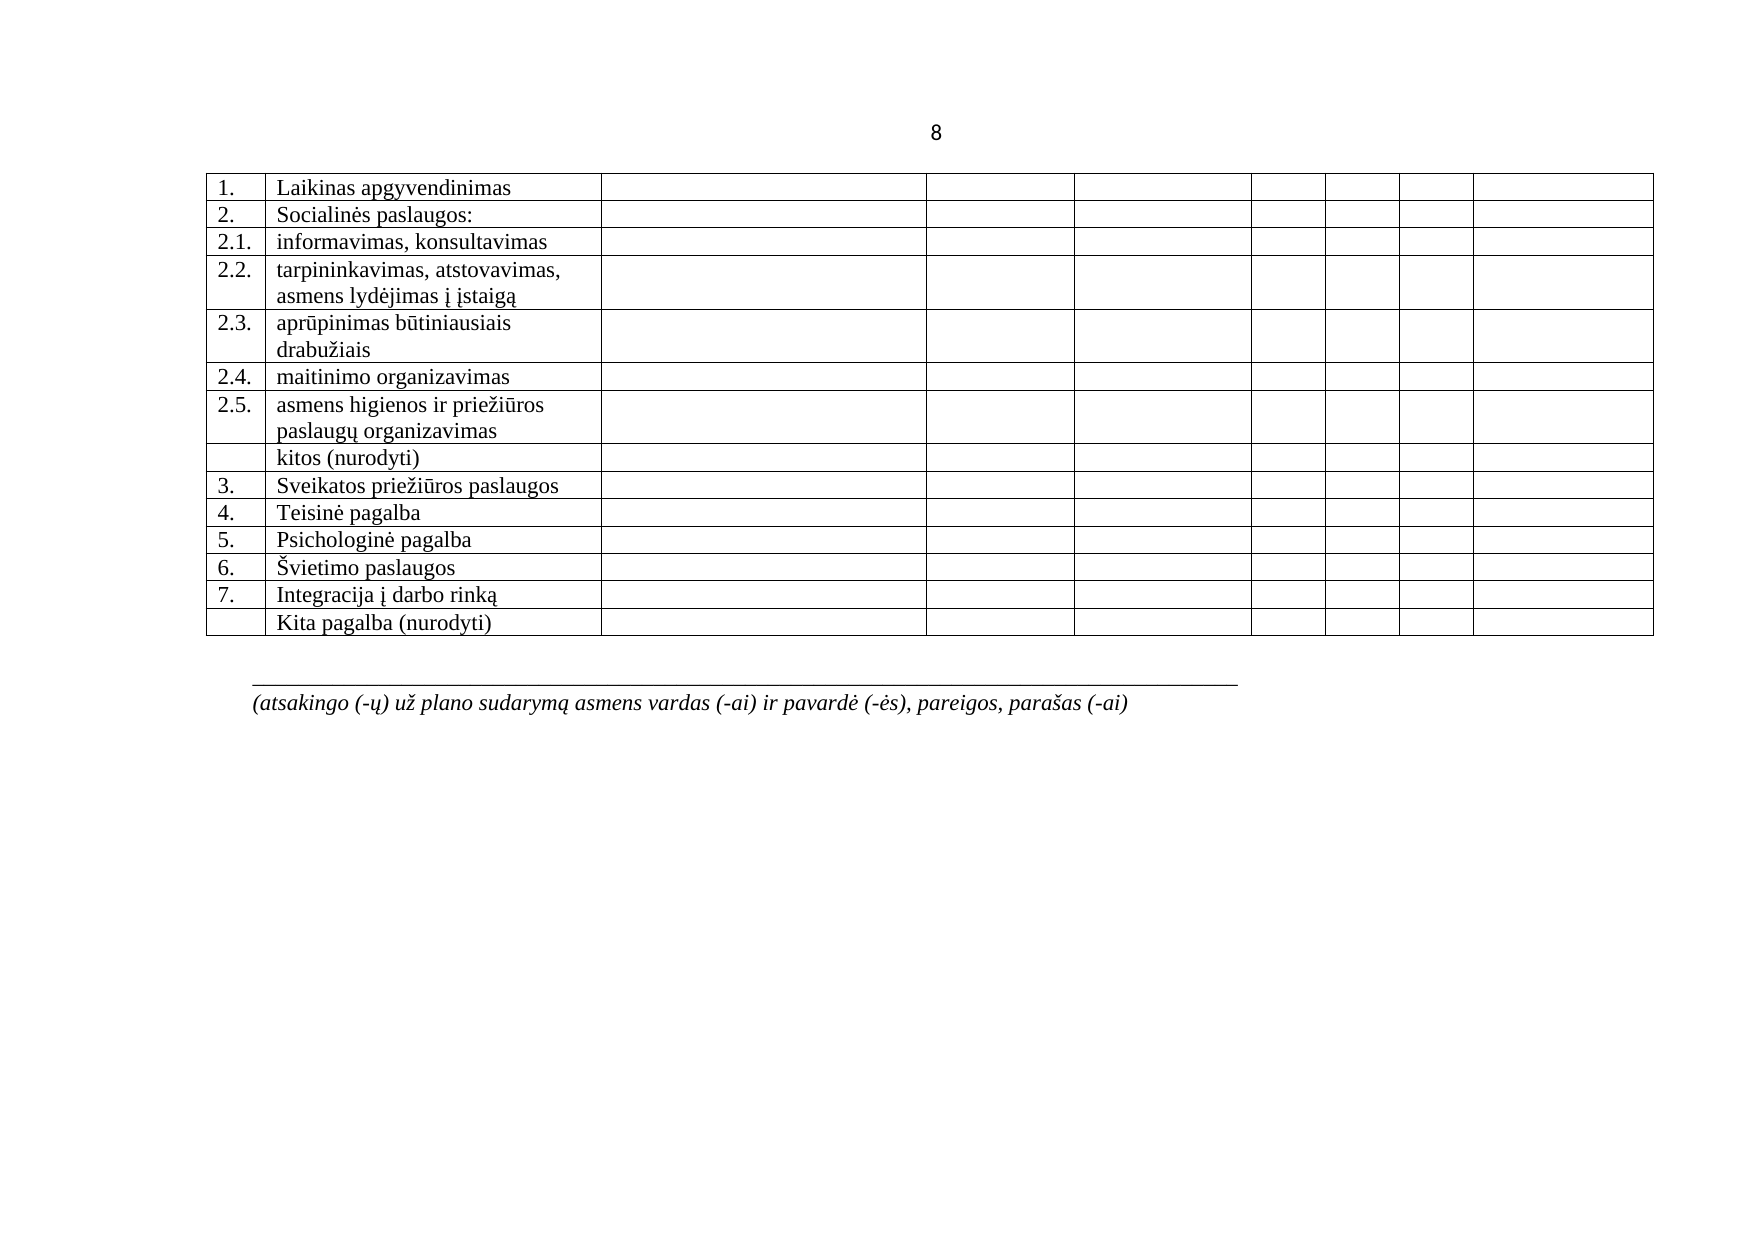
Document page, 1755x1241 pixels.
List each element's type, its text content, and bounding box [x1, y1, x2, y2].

table_cell asmens higienos ir priežiūros paslaugų organizavimas [266, 391, 601, 443]
table_cell [1252, 581, 1325, 608]
table_cell [602, 609, 926, 635]
table_cell 3. [207, 472, 265, 498]
table_cell [1400, 228, 1473, 255]
table_cell [1400, 363, 1473, 389]
table_cell [1075, 201, 1251, 227]
table_cell [1326, 527, 1399, 553]
table_cell [1075, 310, 1251, 362]
table_cell 2.2. [207, 256, 265, 308]
table_cell [927, 201, 1074, 227]
table_cell [1075, 472, 1251, 498]
table_cell [1474, 256, 1653, 308]
table_cell [927, 444, 1074, 471]
table_cell [1400, 201, 1473, 227]
table_cell [1252, 527, 1325, 553]
table_cell [602, 391, 926, 443]
table_cell tarpininkavimas, atstovavimas, asmens lydėjimas į įstaigą [266, 256, 601, 308]
table_cell [1075, 228, 1251, 255]
table_cell [927, 391, 1074, 443]
table_cell [1474, 472, 1653, 498]
table_cell [1326, 609, 1399, 635]
table_cell [1400, 527, 1473, 553]
table_cell [602, 256, 926, 308]
table_cell [207, 609, 265, 635]
table_cell [1400, 499, 1473, 526]
table_cell [1474, 581, 1653, 608]
table_cell [1075, 363, 1251, 389]
table_cell [1474, 201, 1653, 227]
table_cell [602, 554, 926, 580]
table_cell [1326, 174, 1399, 200]
table_cell [1252, 201, 1325, 227]
table_cell [1252, 174, 1325, 200]
table_cell [1075, 444, 1251, 471]
table_cell [602, 228, 926, 255]
table_cell [1075, 174, 1251, 200]
table_cell Teisinė pagalba [266, 499, 601, 526]
table_cell [1252, 363, 1325, 389]
table_cell 1. [207, 174, 265, 200]
table_cell 7. [207, 581, 265, 608]
table_cell [1075, 554, 1251, 580]
text (atsakingo (-ų) už plano sudarymą asmens vardas (-ai) ir pavardė (-ės), pareigos, parašas (-ai) [177, 689, 1695, 715]
table_cell [1252, 228, 1325, 255]
table_cell [1400, 256, 1473, 308]
table_cell [602, 174, 926, 200]
table_cell [1252, 391, 1325, 443]
table_cell [602, 363, 926, 389]
table_cell [1474, 310, 1653, 362]
table_cell [1474, 554, 1653, 580]
table_cell 2.5. [207, 391, 265, 443]
table_cell [1252, 609, 1325, 635]
table_cell [1075, 391, 1251, 443]
table_cell 2.4. [207, 363, 265, 389]
table_cell [1474, 609, 1653, 635]
table_cell [1326, 499, 1399, 526]
table_cell [1400, 554, 1473, 580]
table_cell [1474, 391, 1653, 443]
text ______________________________________________________________________________________ [177, 662, 1695, 689]
table_cell [1474, 499, 1653, 526]
table_cell [1326, 554, 1399, 580]
table_cell 4. [207, 499, 265, 526]
table_cell [927, 256, 1074, 308]
table_cell [1326, 391, 1399, 443]
table_cell [1400, 391, 1473, 443]
table_cell [1252, 554, 1325, 580]
table_cell [927, 363, 1074, 389]
table_cell [1326, 581, 1399, 608]
table_cell 2.3. [207, 310, 265, 362]
table_cell [1075, 609, 1251, 635]
table_cell [602, 581, 926, 608]
table_cell [1075, 499, 1251, 526]
table_cell Integracija į darbo rinką [266, 581, 601, 608]
table_cell [927, 554, 1074, 580]
table_cell [1252, 310, 1325, 362]
table_cell [1400, 609, 1473, 635]
table_cell [602, 472, 926, 498]
table_cell [1400, 310, 1473, 362]
table_cell [1326, 256, 1399, 308]
table_cell [927, 228, 1074, 255]
table_cell 5. [207, 527, 265, 553]
table_cell Laikinas apgyvendinimas [266, 174, 601, 200]
table_cell [1326, 472, 1399, 498]
table_cell [1400, 444, 1473, 471]
table_cell [927, 609, 1074, 635]
table_cell [1075, 256, 1251, 308]
table_cell [602, 499, 926, 526]
table_cell [1326, 228, 1399, 255]
table_cell Socialinės paslaugos: [266, 201, 601, 227]
table_cell 2.1. [207, 228, 265, 255]
table_cell [1400, 581, 1473, 608]
table_cell [1474, 363, 1653, 389]
table_cell [1252, 256, 1325, 308]
table_cell [1326, 363, 1399, 389]
table_cell informavimas, konsultavimas [266, 228, 601, 255]
table_cell [1326, 201, 1399, 227]
table_cell kitos (nurodyti) [266, 444, 601, 471]
table_cell [1252, 472, 1325, 498]
table_cell [1474, 228, 1653, 255]
table_cell [1075, 527, 1251, 553]
table_cell [1400, 174, 1473, 200]
table_cell 2. [207, 201, 265, 227]
table_cell [1400, 472, 1473, 498]
table_cell 6. [207, 554, 265, 580]
table_cell [1474, 444, 1653, 471]
table_cell [1474, 527, 1653, 553]
table_cell [1326, 310, 1399, 362]
table_cell [927, 174, 1074, 200]
table_cell [1326, 444, 1399, 471]
table_cell Švietimo paslaugos [266, 554, 601, 580]
table_cell [1252, 499, 1325, 526]
table_cell Psichologinė pagalba [266, 527, 601, 553]
table_cell [602, 444, 926, 471]
table_cell [927, 310, 1074, 362]
table_cell maitinimo organizavimas [266, 363, 601, 389]
table_cell [927, 527, 1074, 553]
table_cell Kita pagalba (nurodyti) [266, 609, 601, 635]
table_cell [602, 310, 926, 362]
table_cell [927, 472, 1074, 498]
table_cell [207, 444, 265, 471]
table_cell [927, 499, 1074, 526]
table_cell [927, 581, 1074, 608]
table_cell aprūpinimas būtiniausiais drabužiais [266, 310, 601, 362]
table_cell [1474, 174, 1653, 200]
table_cell [602, 201, 926, 227]
table_cell [1075, 581, 1251, 608]
table_cell Sveikatos priežiūros paslaugos [266, 472, 601, 498]
table_cell [1252, 444, 1325, 471]
table_cell [602, 527, 926, 553]
